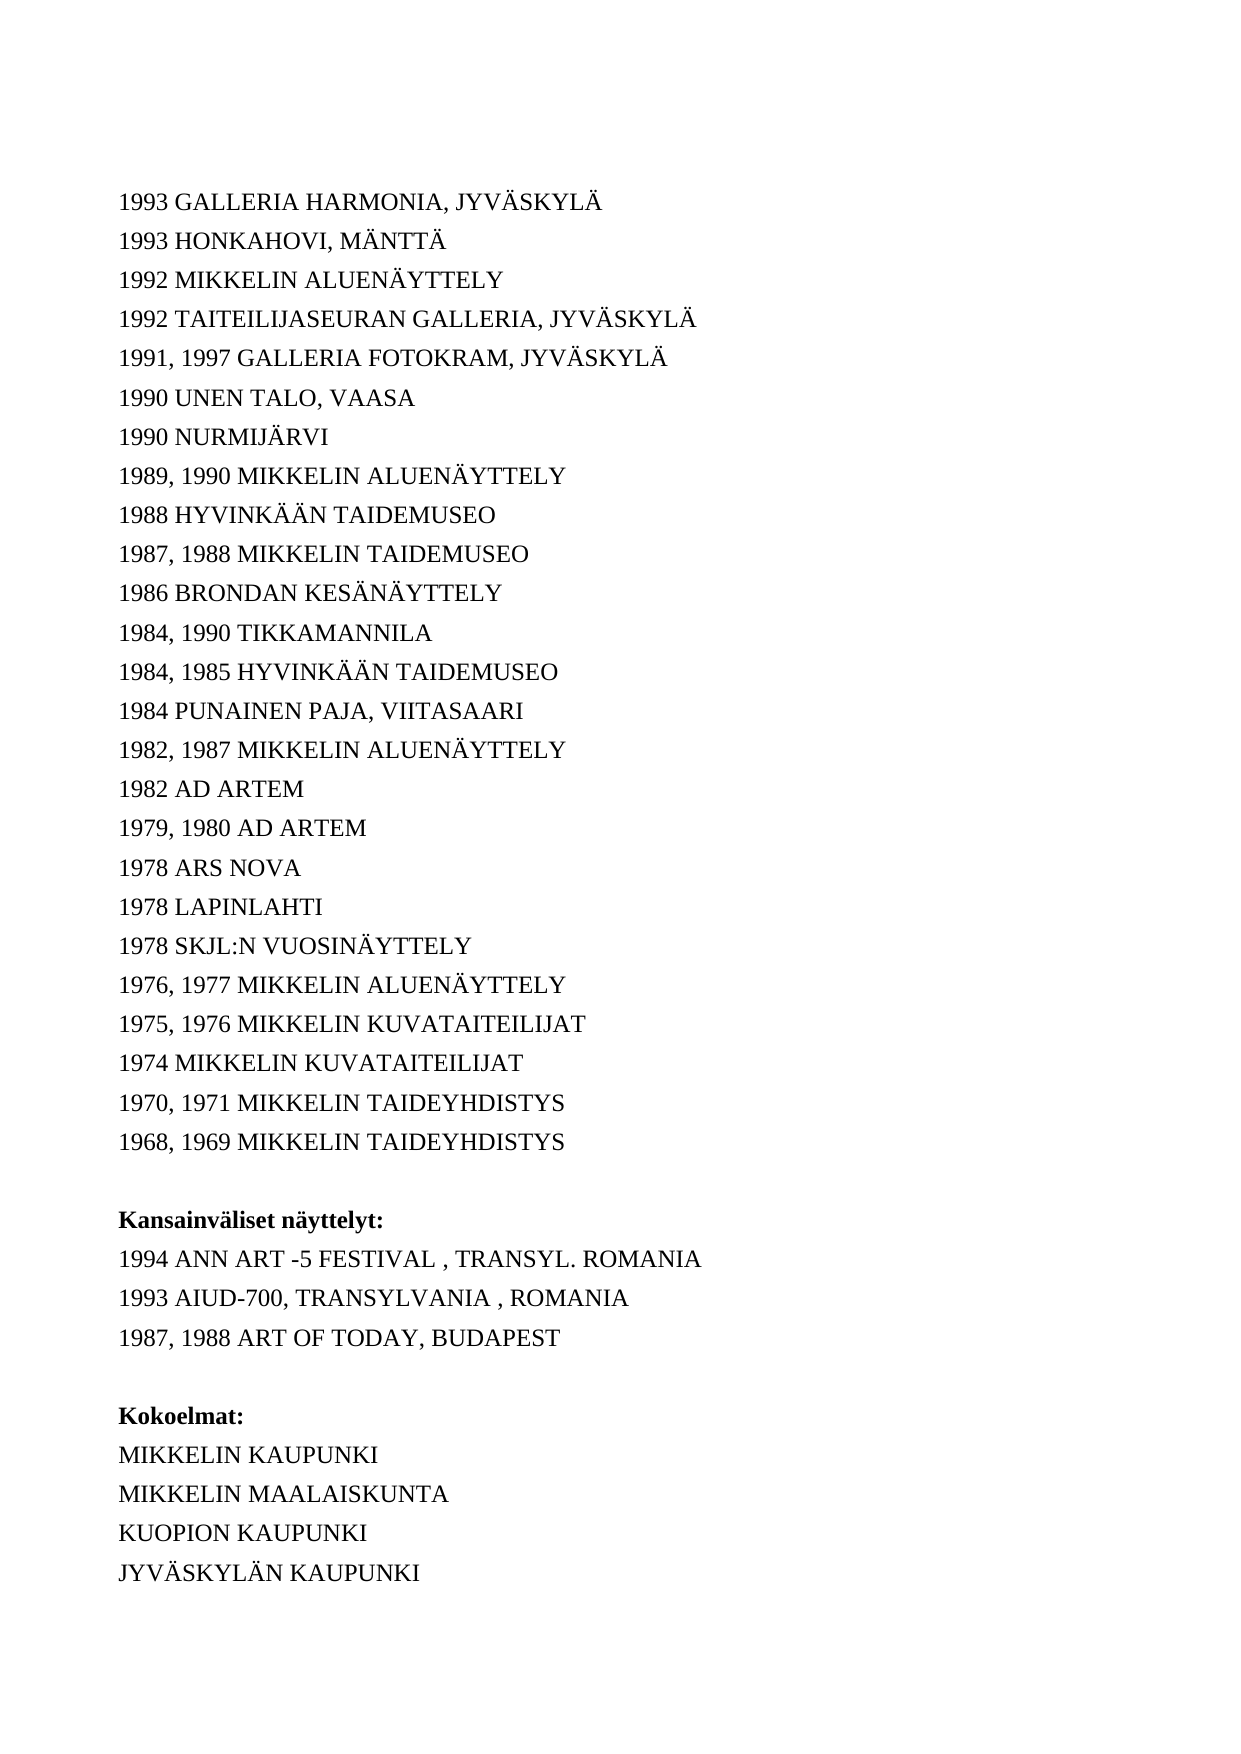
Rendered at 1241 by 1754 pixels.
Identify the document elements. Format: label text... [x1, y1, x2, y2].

text MIKKELIN KAUPUNKI [118, 1440, 1122, 1469]
text 1993 GALLERIA HARMONIA, JYVÄSKYLÄ [118, 187, 1122, 216]
text 1989, 1990 MIKKELIN ALUENÄYTTELY [118, 461, 1122, 490]
text 1968, 1969 MIKKELIN TAIDEYHDISTYS [118, 1127, 1122, 1156]
text 1992 TAITEILIJASEURAN GALLERIA, JYVÄSKYLÄ [118, 304, 1122, 333]
text 1991, 1997 GALLERIA FOTOKRAM, JYVÄSKYLÄ [118, 343, 1122, 372]
text 1978 SKJL:N VUOSINÄYTTELY [118, 931, 1122, 960]
text 1976, 1977 MIKKELIN ALUENÄYTTELY [118, 970, 1122, 999]
text 1970, 1971 MIKKELIN TAIDEYHDISTYS [118, 1088, 1122, 1116]
text 1978 ARS NOVA [118, 853, 1122, 881]
text 1984 PUNAINEN PAJA, VIITASAARI [118, 696, 1122, 725]
text 1988 HYVINKÄÄN TAIDEMUSEO [118, 500, 1122, 529]
text KUOPION KAUPUNKI [118, 1518, 1122, 1547]
subtitle Kokoelmat: [118, 1401, 1122, 1430]
subtitle Kansainväliset näyttelyt: [118, 1205, 1122, 1234]
text 1974 MIKKELIN KUVATAITEILIJAT [118, 1048, 1122, 1077]
text 1987, 1988 MIKKELIN TAIDEMUSEO [118, 539, 1122, 568]
text MIKKELIN MAALAISKUNTA [118, 1479, 1122, 1508]
text 1975, 1976 MIKKELIN KUVATAITEILIJAT [118, 1009, 1122, 1038]
text 1994 ANN ART -5 FESTIVAL , TRANSYL. ROMANIA [118, 1244, 1122, 1273]
text 1982, 1987 MIKKELIN ALUENÄYTTELY [118, 735, 1122, 764]
text 1986 BRONDAN KESÄNÄYTTELY [118, 578, 1122, 607]
text 1993 HONKAHOVI, MÄNTTÄ [118, 226, 1122, 255]
text 1990 NURMIJÄRVI [118, 422, 1122, 451]
text 1979, 1980 AD ARTEM [118, 813, 1122, 842]
text JYVÄSKYLÄN KAUPUNKI [118, 1558, 1122, 1586]
text 1984, 1990 TIKKAMANNILA [118, 618, 1122, 646]
text 1982 AD ARTEM [118, 774, 1122, 803]
text 1978 LAPINLAHTI [118, 892, 1122, 921]
text 1984, 1985 HYVINKÄÄN TAIDEMUSEO [118, 657, 1122, 686]
text 1993 AIUD-700, TRANSYLVANIA , ROMANIA [118, 1283, 1122, 1312]
text 1990 UNEN TALO, VAASA [118, 383, 1122, 411]
text 1987, 1988 ART OF TODAY, BUDAPEST [118, 1323, 1122, 1351]
text 1992 MIKKELIN ALUENÄYTTELY [118, 265, 1122, 294]
